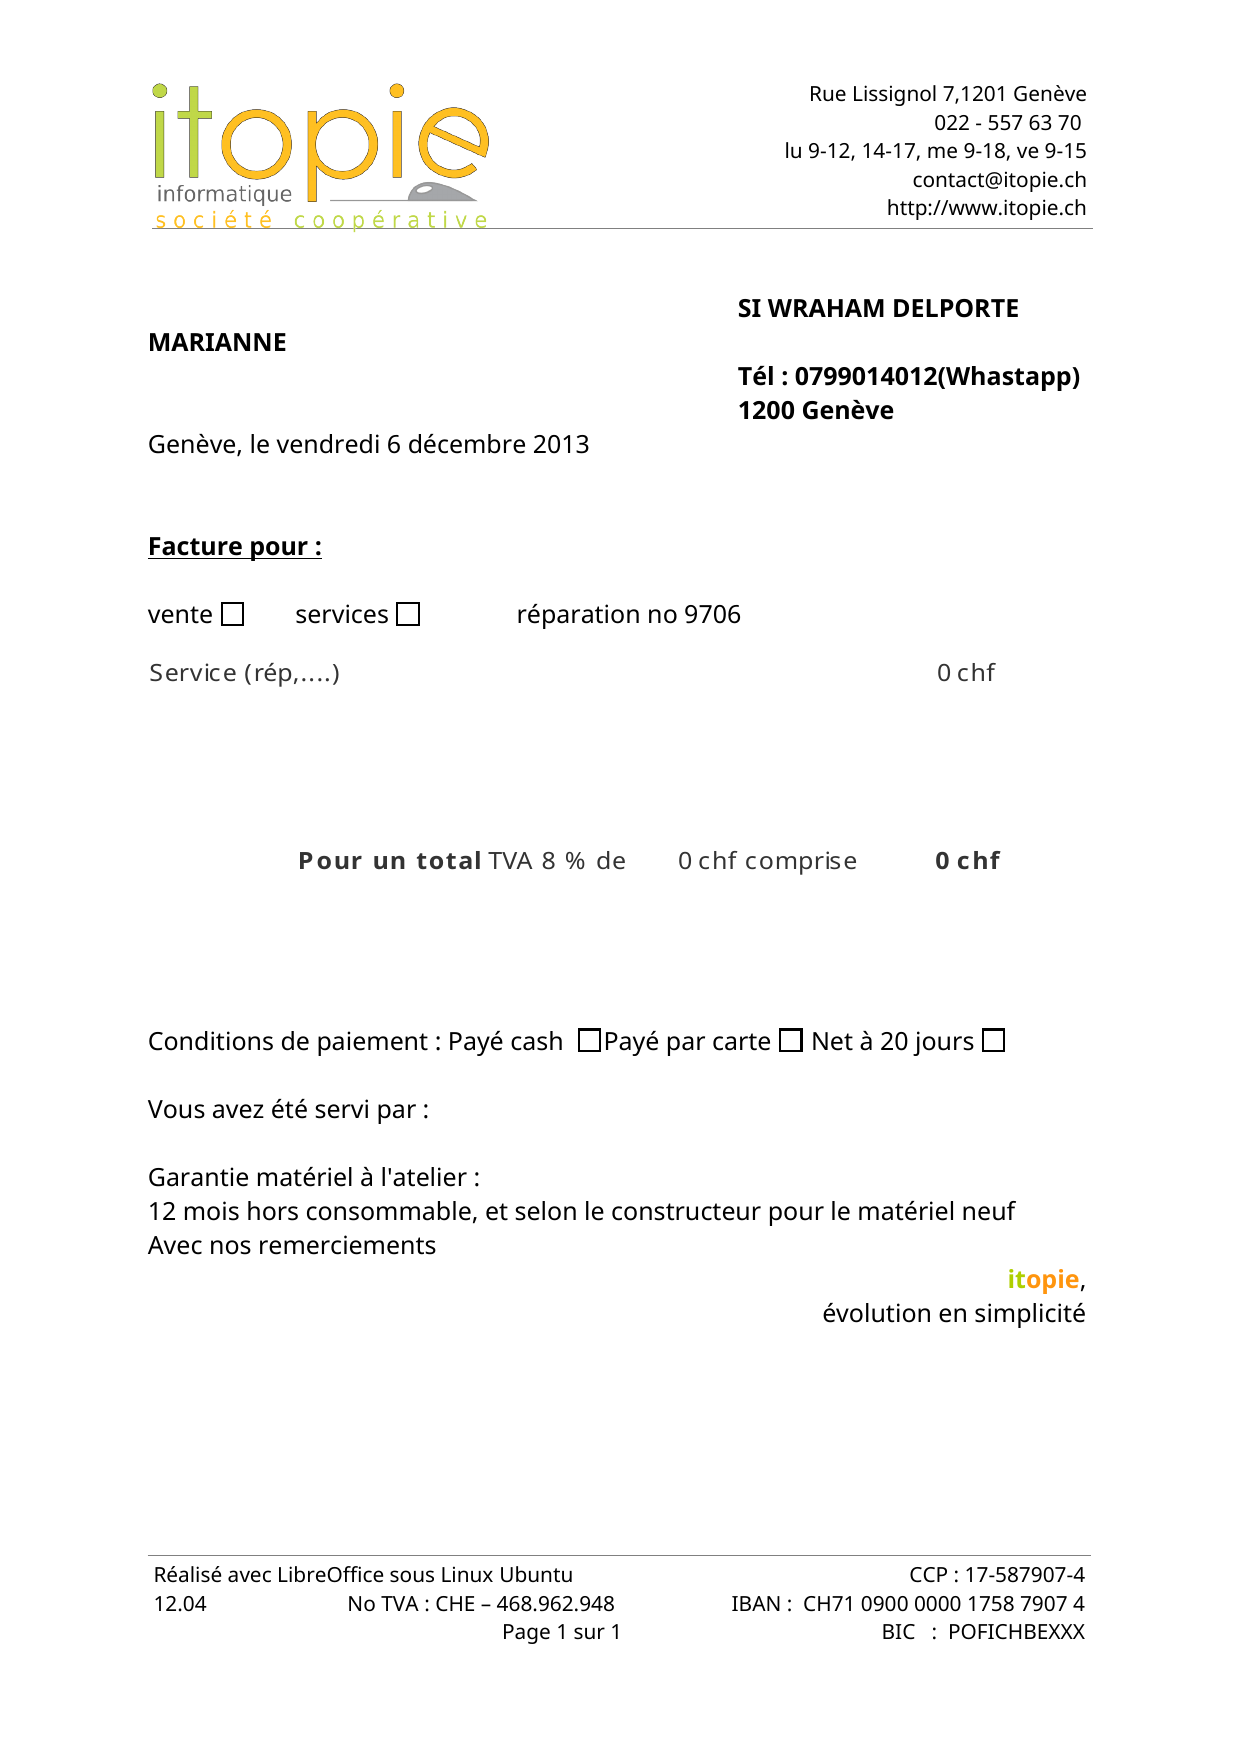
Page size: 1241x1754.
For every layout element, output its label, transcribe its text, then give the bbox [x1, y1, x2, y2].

text évolution en simplicité [148, 1296, 1093, 1330]
text Tél : 0799014012(Whastapp) [148, 358, 1093, 392]
text Conditions de paiement : Payé cash Payé par carte Net à 20 jours [148, 1023, 1093, 1057]
text SI WRAHAM DELPORTE MARIANNE [148, 290, 1093, 358]
text Avec nos remerciements [148, 1227, 1093, 1262]
text Facture pour : [148, 529, 1093, 563]
text Genève, le vendredi 6 décembre 2013 [148, 427, 1093, 461]
text Garantie matériel à l'atelier : [148, 1159, 1093, 1193]
text 1200 Genève [148, 392, 1093, 427]
text Vous avez été servi par : [148, 1091, 1093, 1125]
picture [138, 72, 500, 244]
text 12 mois hors consommable, et selon le constructeur pour le matériel neuf [148, 1193, 1093, 1227]
text itopie, [148, 1262, 1093, 1296]
text vente services réparation no 9706 [148, 597, 1093, 631]
